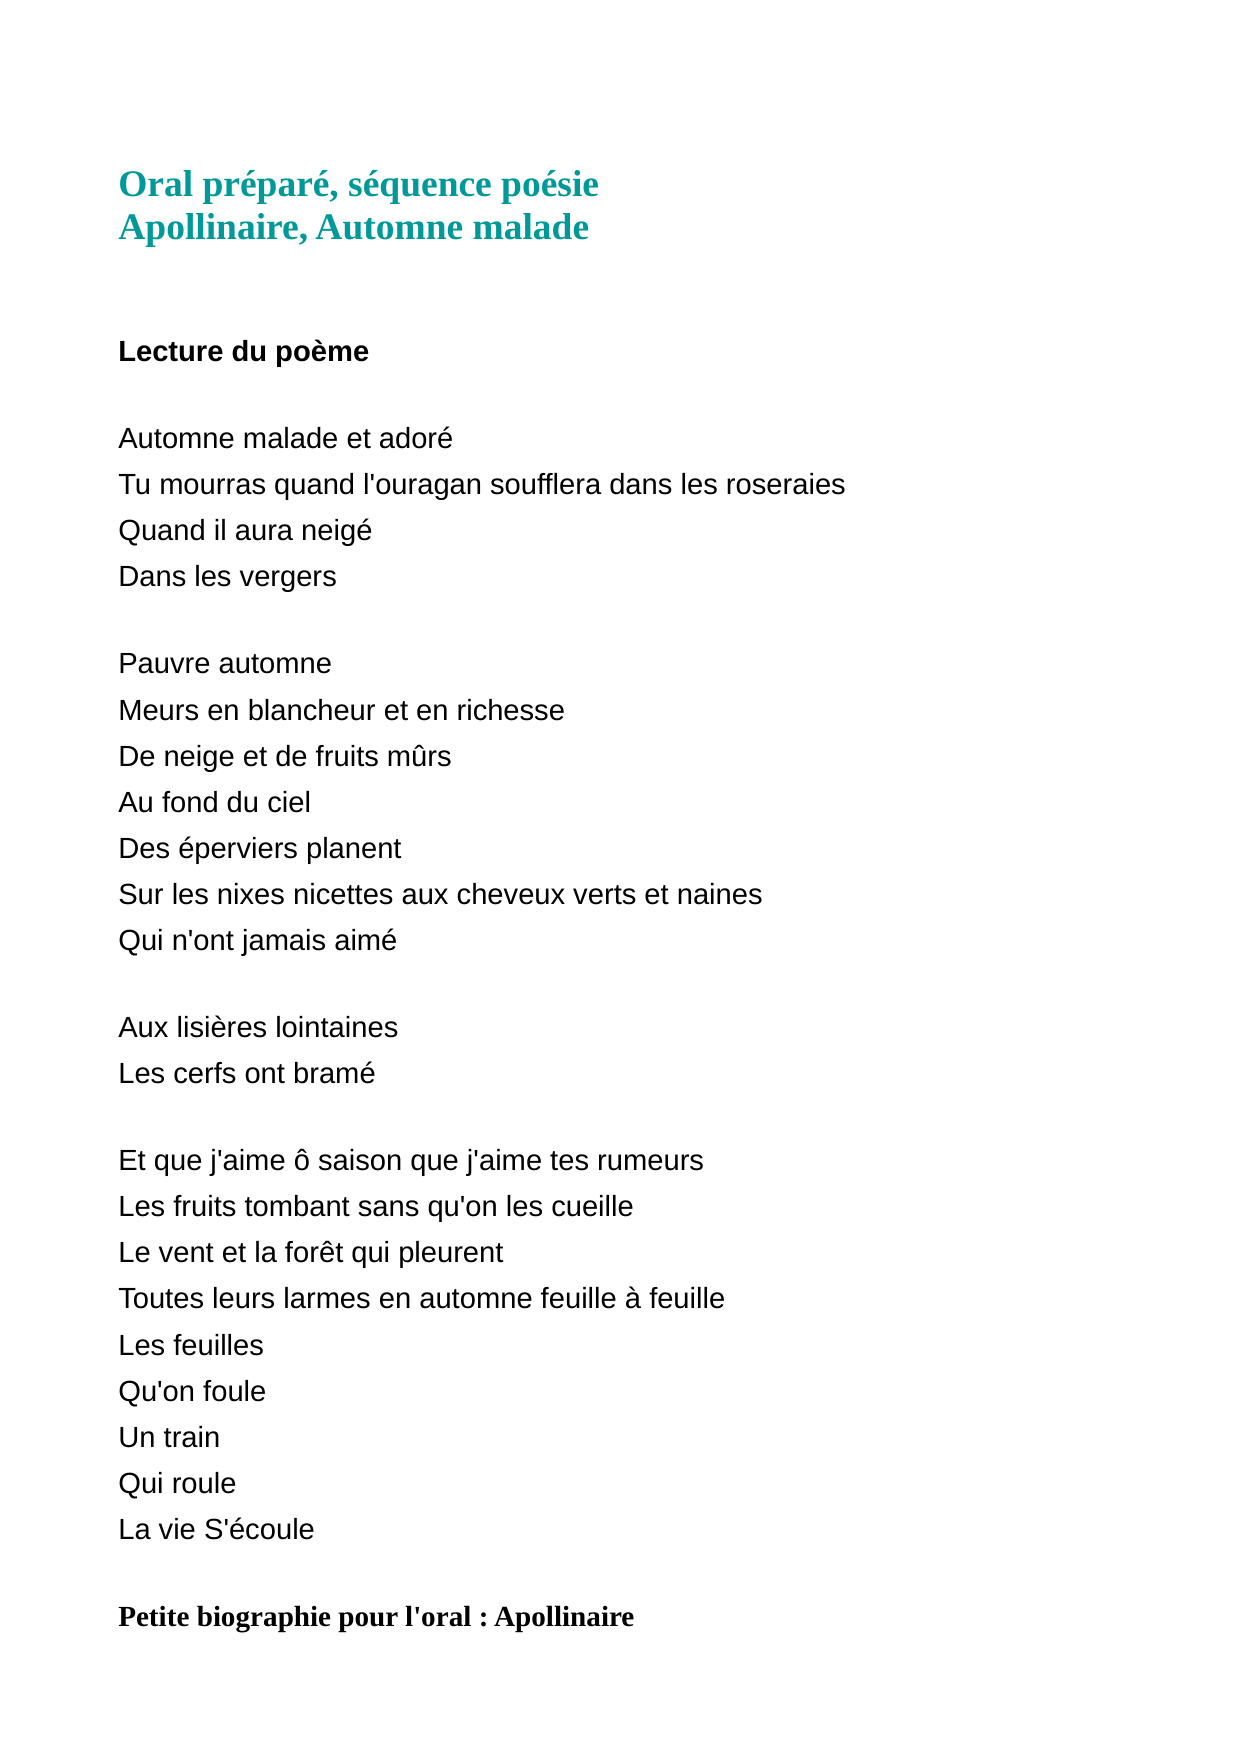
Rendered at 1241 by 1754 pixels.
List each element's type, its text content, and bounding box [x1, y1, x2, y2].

text Un train [118, 1419, 1122, 1453]
text Qui roule [118, 1466, 1122, 1499]
text Quand il aura neigé [118, 513, 1122, 547]
text Aux lisières lointaines [118, 1010, 1122, 1043]
text Le vent et la forêt qui pleurent [118, 1235, 1122, 1269]
text Au fond du ciel [118, 784, 1122, 818]
text Apollinaire, Automne malade [118, 204, 1122, 247]
text La vie S'écoule [118, 1512, 1122, 1545]
text Qui n'ont jamais aimé [118, 923, 1122, 956]
text Les cerfs ont bramé [118, 1056, 1122, 1089]
text Dans les vergers [118, 559, 1122, 593]
text Petite biographie pour l'oral : Apollinaire [118, 1599, 1122, 1632]
text Automne malade et adoré [118, 421, 1122, 454]
text De neige et de fruits mûrs [118, 738, 1122, 772]
text Les fruits tombant sans qu'on les cueille [118, 1189, 1122, 1223]
text Des éperviers planent [118, 831, 1122, 864]
text Les feuilles [118, 1327, 1122, 1361]
text Et que j'aime ô saison que j'aime tes rumeurs [118, 1143, 1122, 1177]
text Lecture du poème [118, 334, 1122, 367]
text Meurs en blancheur et en richesse [118, 692, 1122, 726]
text Toutes leurs larmes en automne feuille à feuille [118, 1281, 1122, 1315]
text Pauvre automne [118, 646, 1122, 680]
text Tu mourras quand l'ouragan soufflera dans les roseraies [118, 467, 1122, 501]
text Oral préparé, séquence poésie [118, 161, 1122, 204]
text Qu'on foule [118, 1373, 1122, 1407]
text Sur les nixes nicettes aux cheveux verts et naines [118, 877, 1122, 910]
